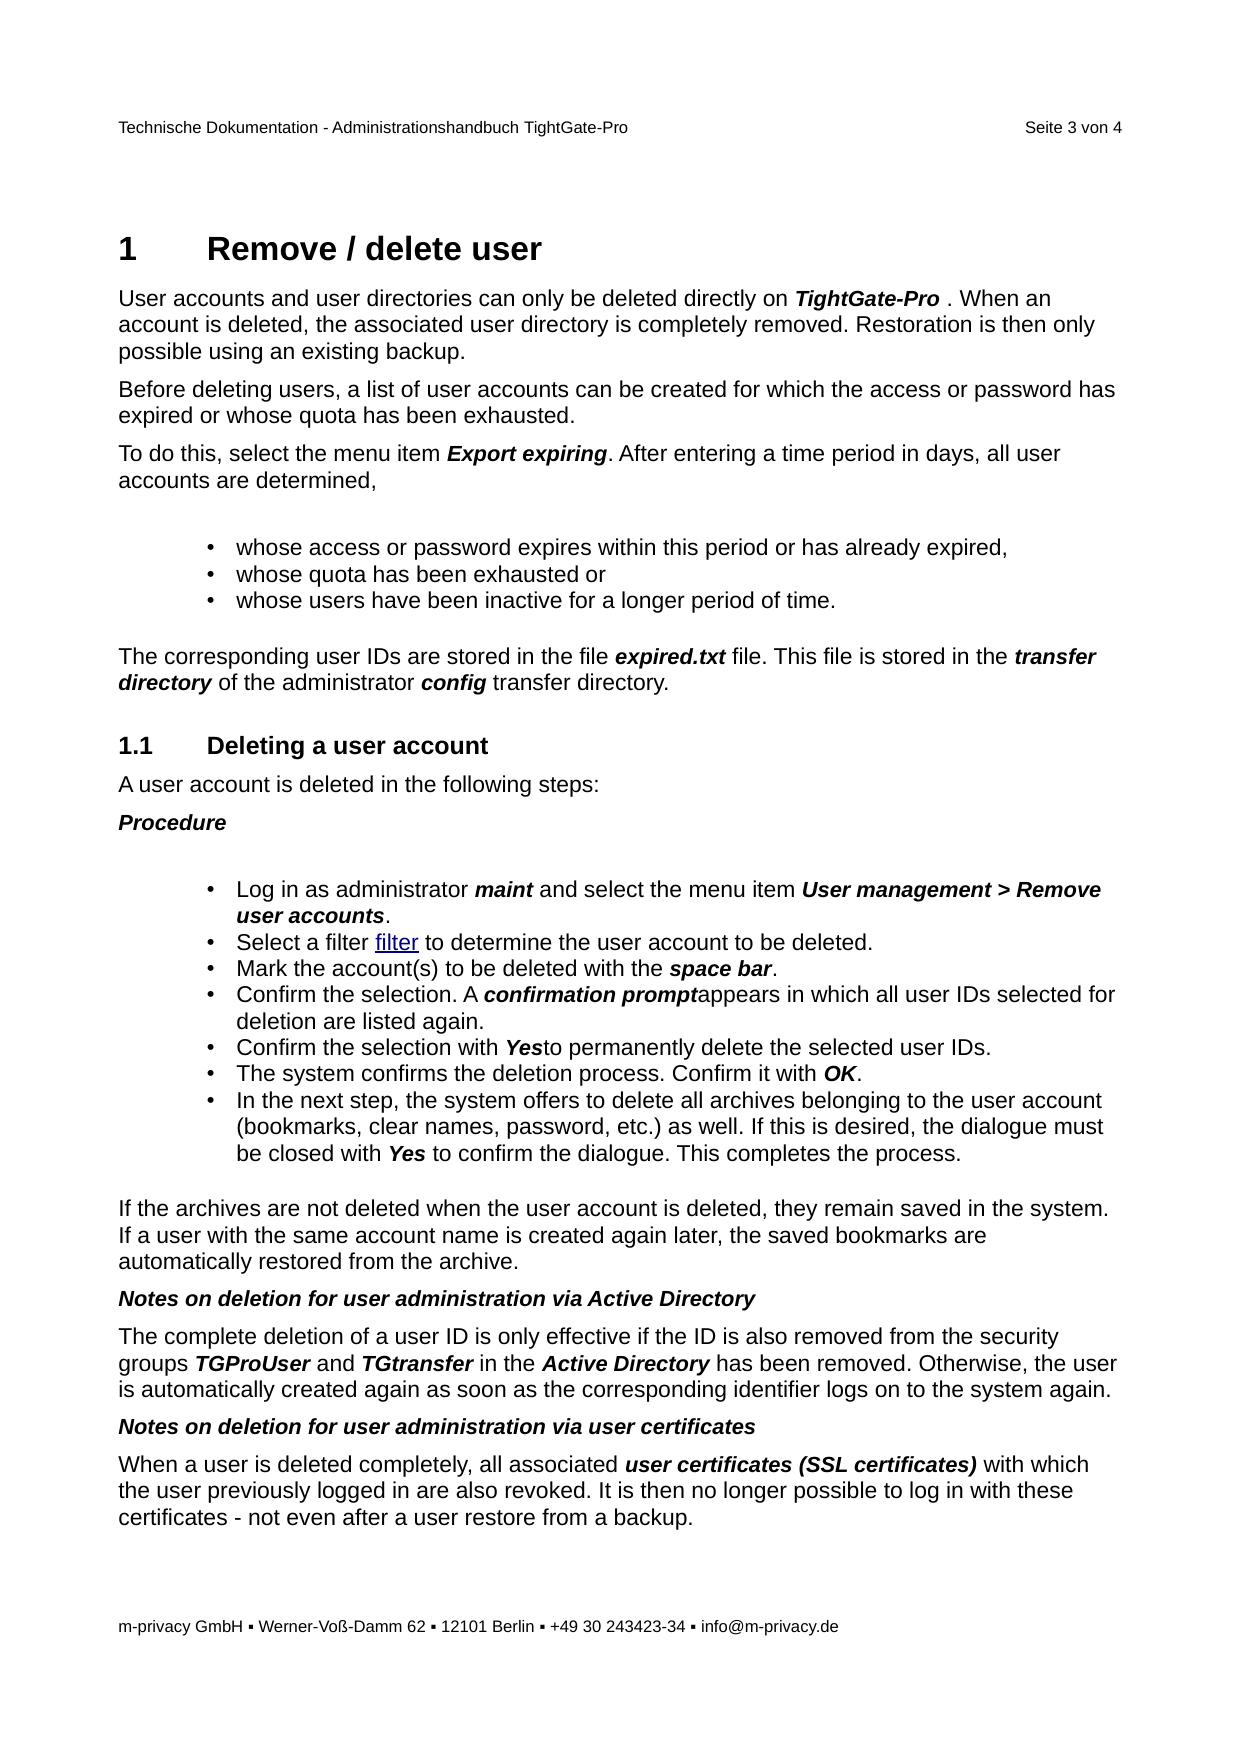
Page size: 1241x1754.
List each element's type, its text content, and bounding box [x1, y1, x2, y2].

text Procedure [118, 809, 1122, 835]
list The system confirms the deletion process. Confirm it with OK. [207, 1060, 1122, 1087]
text To do this, select the menu item Export expiring. After entering a time period in days, all user accounts are determined, [118, 440, 1122, 493]
text The complete deletion of a user ID is only effective if the ID is also removed from the security groups TGProUser and TGtransfer in the Active Directory has been removed. Otherwise, the user is automatically created again as soon as the corresponding identifier logs on to the system again. [118, 1323, 1122, 1402]
list Confirm the selection with Yesto permanently delete the selected user IDs. [207, 1034, 1122, 1060]
text Notes on deletion for user administration via user certificates [118, 1414, 1122, 1439]
subtitle Deleting a user account [118, 731, 1122, 759]
list Log in as administrator maint and select the menu item User management > Remove user accounts. [207, 876, 1122, 929]
text Notes on deletion for user administration via Active Directory [118, 1286, 1122, 1311]
list whose users have been inactive for a longer period of time. [207, 587, 1122, 613]
list In the next step, the system offers to delete all archives belonging to the user account (bookmarks, clear names, password, etc.) as well. If this is desired, the dialogue must be closed with Yes to confirm the dialogue. This completes the process. [207, 1087, 1122, 1166]
text When a user is deleted completely, all associated user certificates (SSL certificates) with which the user previously logged in are also revoked. It is then no longer possible to log in with these certificates - not even after a user restore from a backup. [118, 1451, 1122, 1530]
list whose access or password expires within this period or has already expired, [207, 534, 1122, 561]
text A user account is deleted in the following steps: [118, 771, 1122, 798]
text Before deleting users, a list of user accounts can be created for which the access or password has expired or whose quota has been exhausted. [118, 376, 1122, 428]
list Mark the account(s) to be deleted with the space bar. [207, 955, 1122, 981]
list Confirm the selection. A confirmation promptappears in which all user IDs selected for deletion are listed again. [207, 981, 1122, 1034]
subtitle Remove / delete user [118, 228, 1122, 267]
text If the archives are not deleted when the user account is deleted, they remain saved in the system. If a user with the same account name is created again later, the saved bookmarks are automatically restored from the archive. [118, 1195, 1122, 1274]
list whose quota has been exhausted or [207, 561, 1122, 587]
text User accounts and user directories can only be deleted directly on TightGate-Pro . When an account is deleted, the associated user directory is completely removed. Restoration is then only possible using an existing backup. [118, 285, 1122, 364]
list Select a filter filter to determine the user account to be deleted. [207, 929, 1122, 955]
text The corresponding user IDs are stored in the file expired.txt file. This file is stored in the transfer directory of the administrator config transfer directory. [118, 643, 1122, 695]
